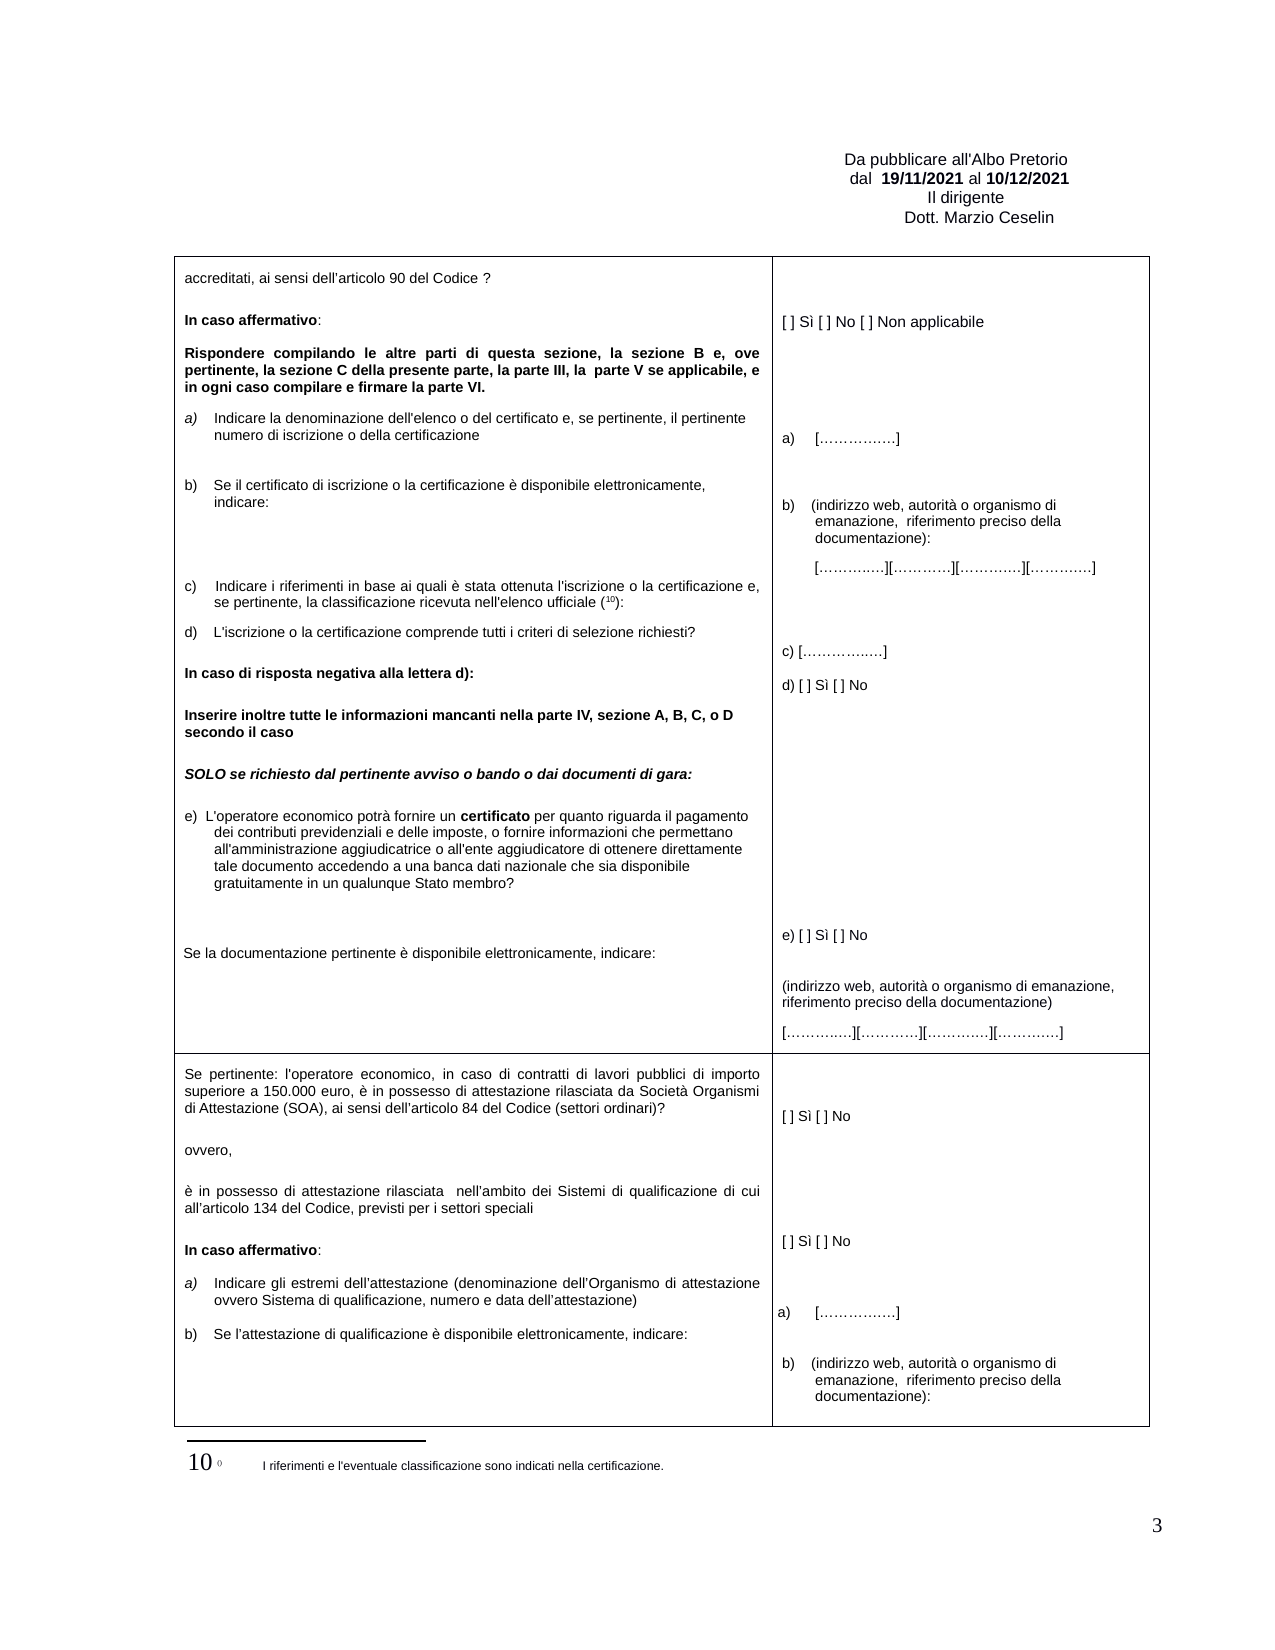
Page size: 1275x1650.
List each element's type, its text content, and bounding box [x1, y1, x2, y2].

table_cell Se pertinente: l'operatore economico, in caso di contratti di lavori pubblici di importo superiore a 150.000 euro, è in possesso di attestazione rilasciata da Società Organismi di Attestazione (SOA), ai sensi dell’articolo 84 del Codice (settori ordinari)? ovvero, è in possesso di attestazione rilasciata nell’ambito dei Sistemi di qualificazione di cui all’articolo 134 del Codice, previsti per i settori speciali In caso affermativo: Indicare gli estremi dell’attestazione (denominazione dell’Organismo di attestazione ovvero Sistema di qualificazione, numero e data dell’attestazione) b) Se l’attestazione di qualificazione è disponibile elettronicamente, indicare: [175, 1054, 772, 1426]
table_cell accreditati, ai sensi dell’articolo 90 del Codice ? In caso affermativo: Rispondere compilando le altre parti di questa sezione, la sezione B e, ove pertinente, la sezione C della presente parte, la parte III, la parte V se applicabile, e in ogni caso compilare e firmare la parte VI. Indicare la denominazione dell'elenco o del certificato e, se pertinente, il pertinente numero di iscrizione o della certificazione b) Se il certificato di iscrizione o la certificazione è disponibile elettronicamente, indicare: c) Indicare i riferimenti in base ai quali è stata ottenuta l'iscrizione o la certificazione e, se pertinente, la classificazione ricevuta nell'elenco ufficiale (): d) L'iscrizione o la certificazione comprende tutti i criteri di selezione richiesti? In caso di risposta negativa alla lettera d): Inserire inoltre tutte le informazioni mancanti nella parte IV, sezione A, B, C, o D secondo il caso SOLO se richiesto dal pertinente avviso o bando o dai documenti di gara: e) L'operatore economico potrà fornire un certificato per quanto riguarda il pagamento dei contributi previdenziali e delle imposte, o fornire informazioni che permettano all'amministrazione aggiudicatrice o all'ente aggiudicatore di ottenere direttamente tale documento accedendo a una banca dati nazionale che sia disponibile gratuitamente in un qualunque Stato membro? Se la documentazione pertinente è disponibile elettronicamente, indicare: [175, 257, 772, 1052]
table_cell [ ] Sì [ ] No [ ] Sì [ ] No [………….…] b) (indirizzo web, autorità o organismo di emanazione, riferimento preciso della documentazione): [773, 1054, 1149, 1426]
table_cell [ ] Sì [ ] No [ ] Non applicabile [………….…] b) (indirizzo web, autorità o organismo di emanazione, riferimento preciso della documentazione): [………..…][…………][……….…][……….…] c) […………..…] d) [ ] Sì [ ] No e) [ ] Sì [ ] No (indirizzo web, autorità o organismo di emanazione, riferimento preciso della documentazione) [………..…][…………][……….…][……….…] [773, 257, 1149, 1052]
